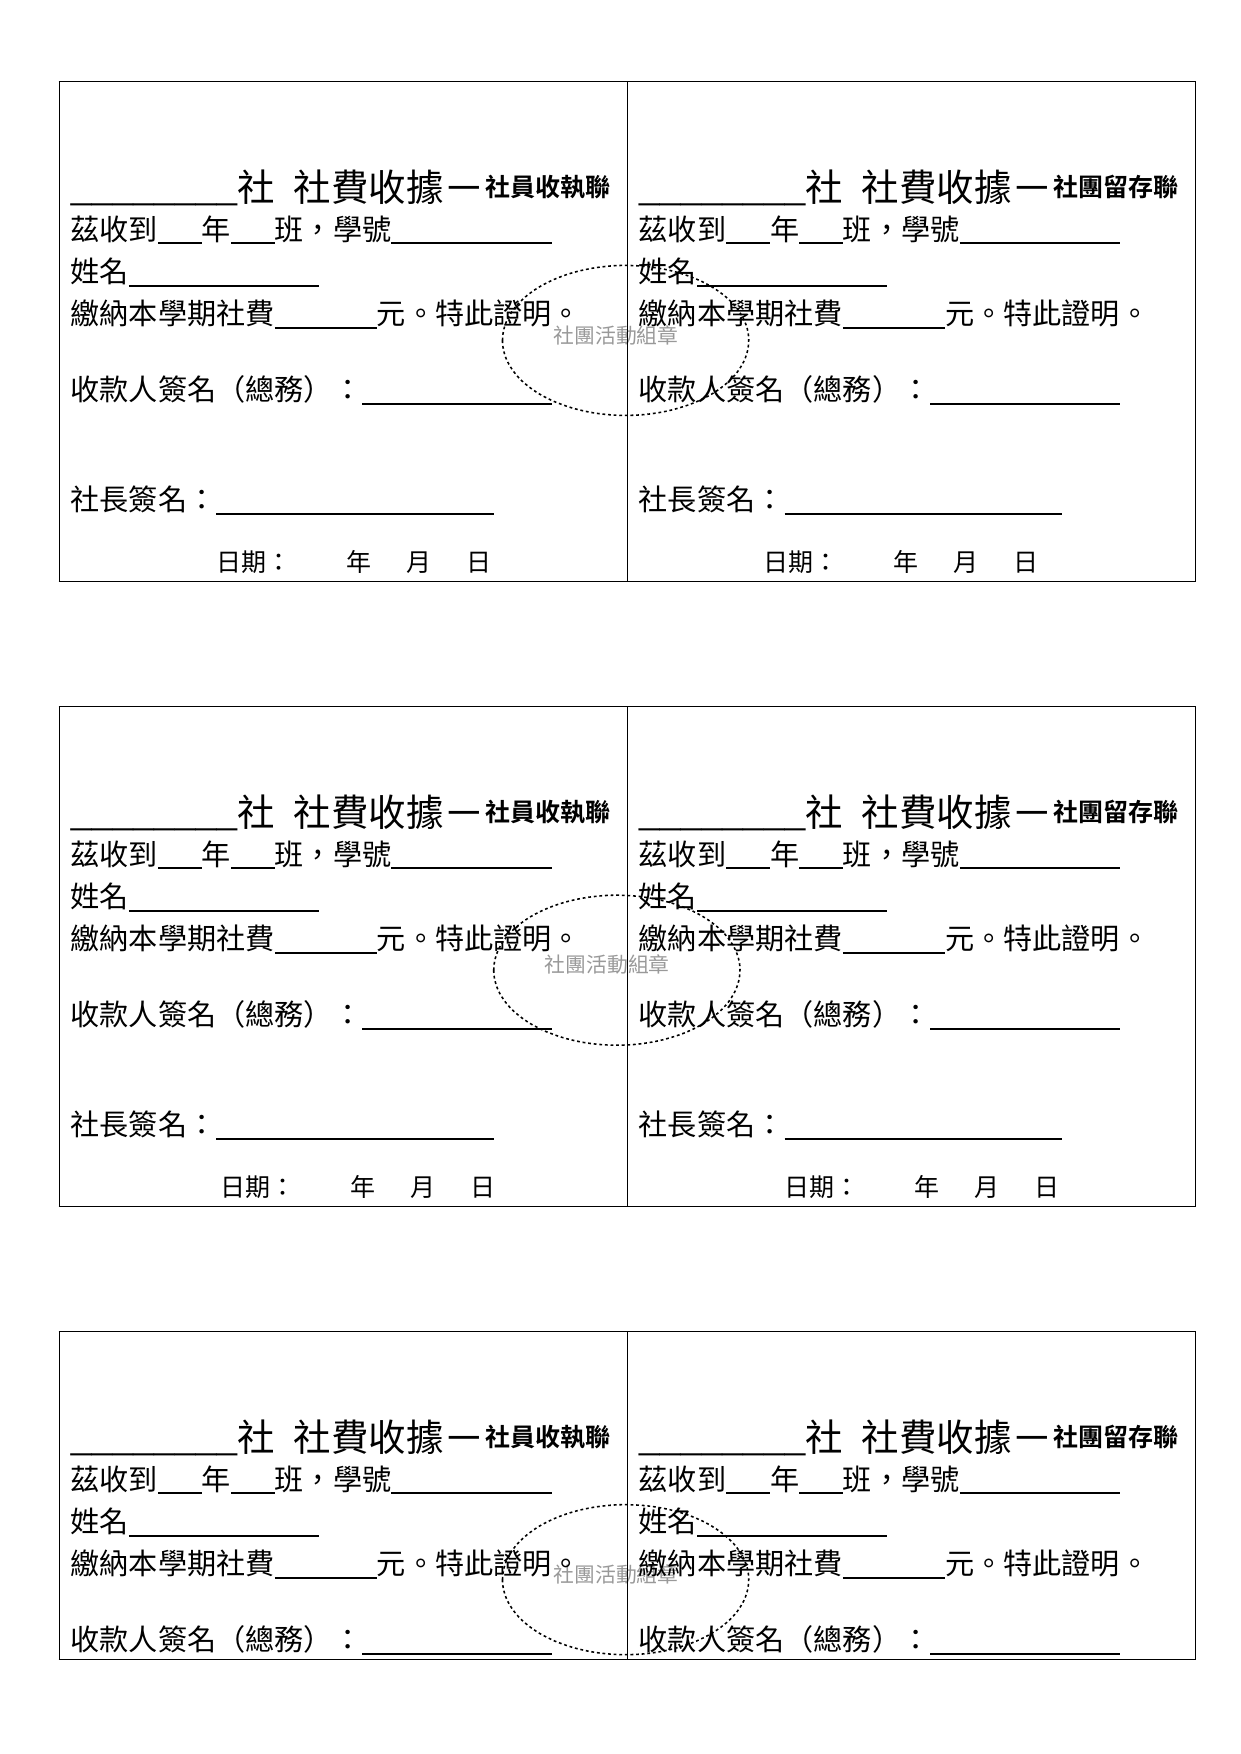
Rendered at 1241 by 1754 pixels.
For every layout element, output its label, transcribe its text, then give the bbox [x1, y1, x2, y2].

table_header ________社 社費收據－社員收執聯 茲收到 年 班，學號 姓名 繳納本學期社費 元。特此證明。 收款人簽名（總務）： 社長簽名： 日期： 101年09月26日 [60, 1332, 627, 1659]
table_header ________社 社費收據－社團留存聯 茲收到 年 班，學號 姓名 繳納本學期社費 元。特此證明。 收款人簽名（總務）： 社長簽名： 日期： 101年09月26日 [628, 82, 1195, 581]
table_header ________社 社費收據－社團留存聯 茲收到 年 班，學號 姓名 繳納本學期社費 元。特此證明。 收款人簽名（總務）： 社長簽名： 日期： 101年09月26日 [628, 1332, 1195, 1659]
table_header ________社 社費收據－社員收執聯 茲收到 年 班，學號 姓名 繳納本學期社費 元。特此證明。 收款人簽名（總務）： 社長簽名： 日期： 101年09月26日 [60, 82, 627, 581]
table_header ________社 社費收據－社團留存聯 茲收到 年 班，學號 姓名 繳納本學期社費 元。特此證明。 收款人簽名（總務）： 社長簽名： 日期： 101年09月26日 [628, 707, 1195, 1206]
table_header ________社 社費收據－社員收執聯 茲收到 年 班，學號 姓名 繳納本學期社費 元。特此證明。 收款人簽名（總務）： 社長簽名： 日期： 101年09月26日 [60, 707, 627, 1206]
